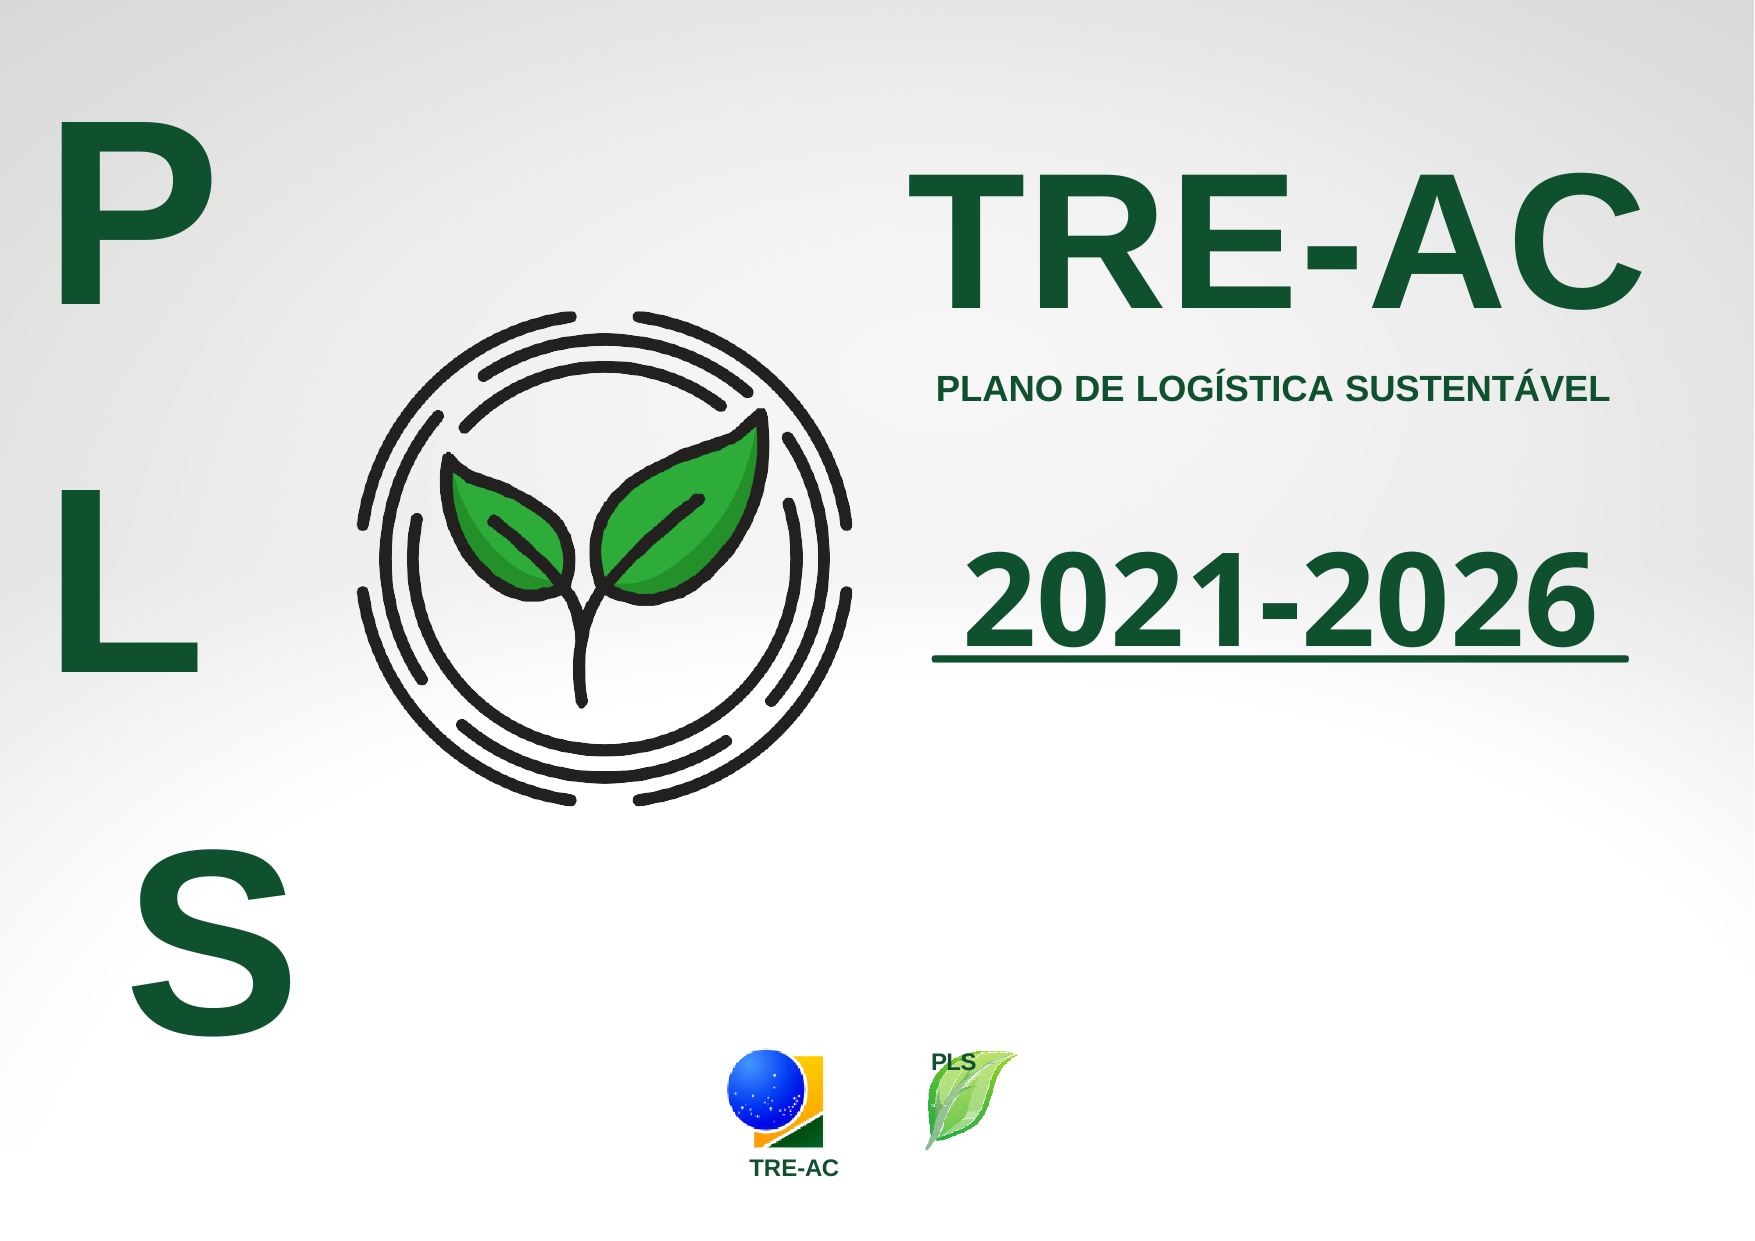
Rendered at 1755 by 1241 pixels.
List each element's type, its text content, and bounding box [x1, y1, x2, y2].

text TRE-AC [44, 1154, 839, 1182]
